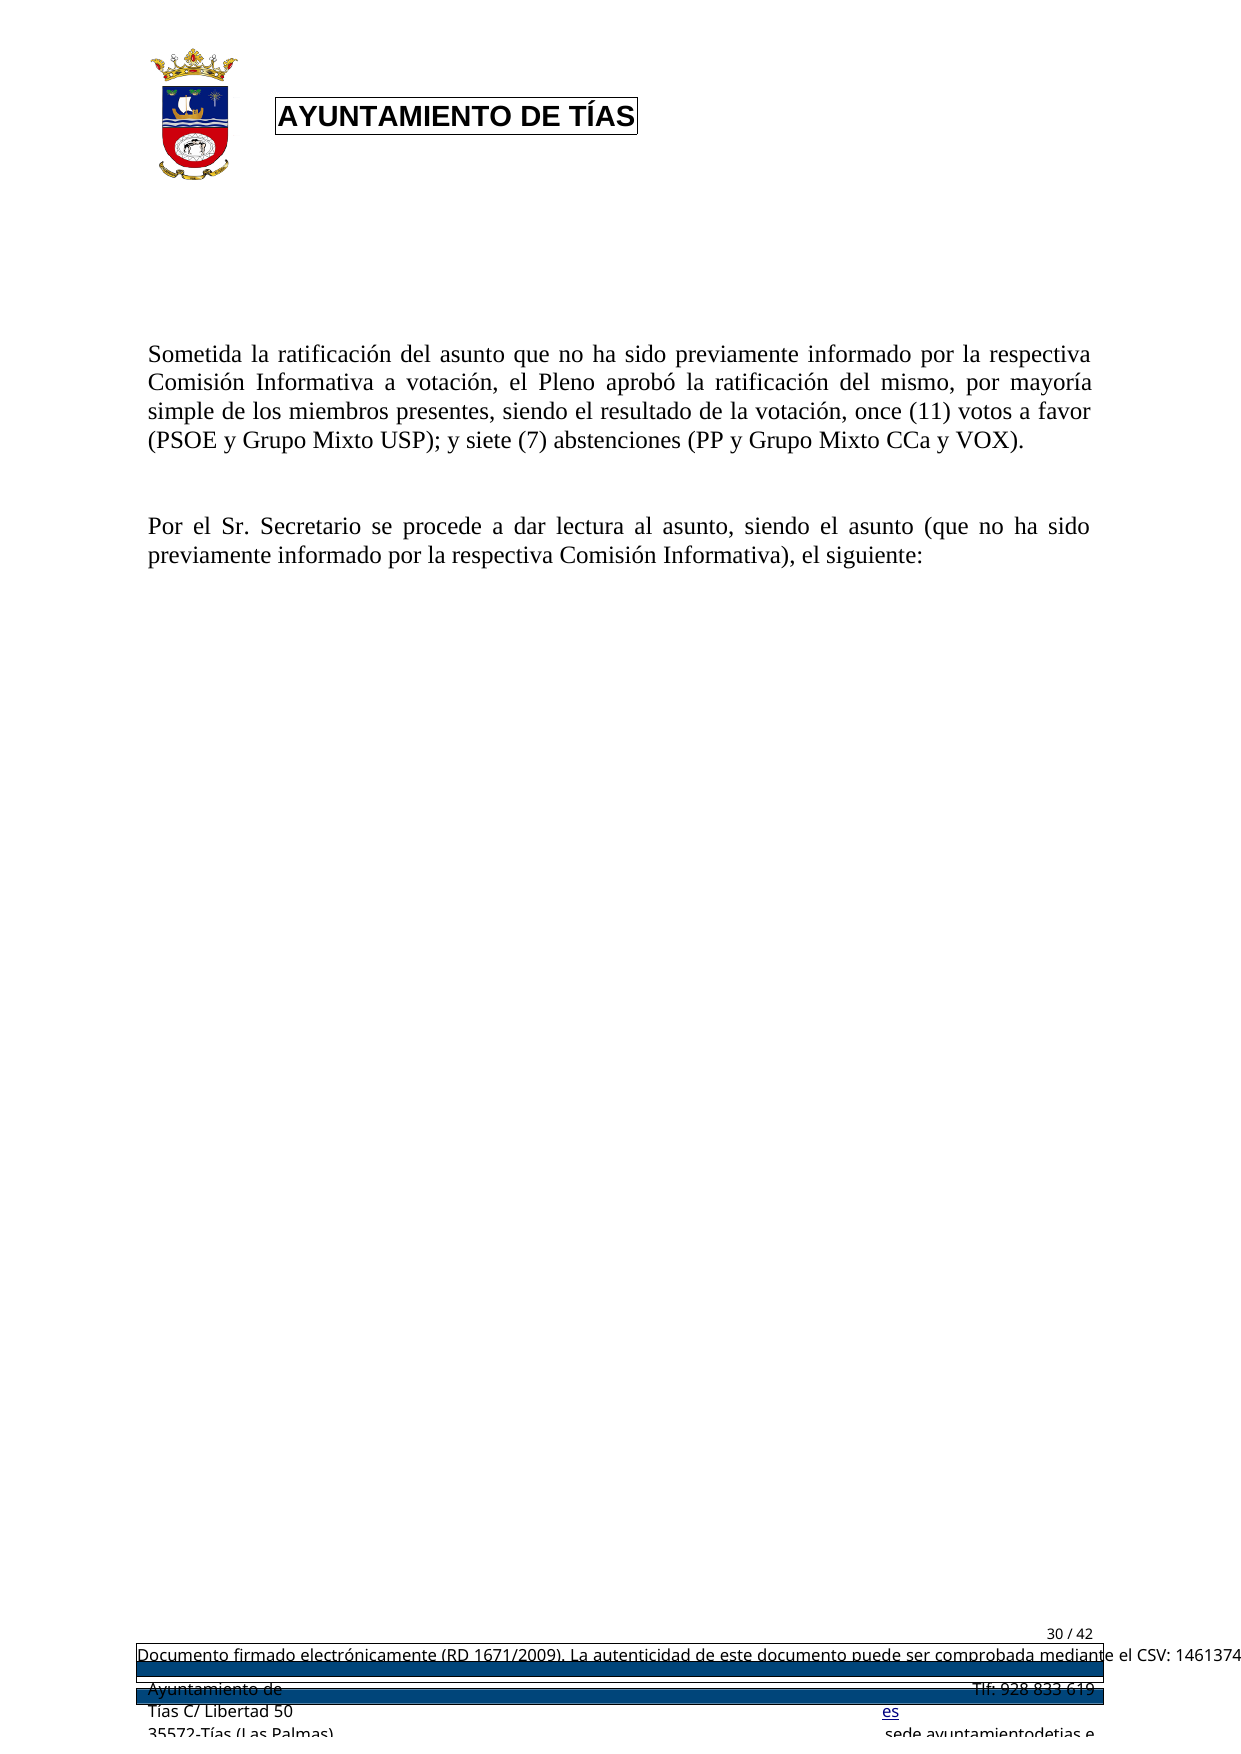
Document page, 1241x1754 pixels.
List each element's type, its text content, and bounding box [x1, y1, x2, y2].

text Sometida la ratificación del asunto que no ha sido previamente informado por la respectiva Comisión Informativa a votación, el Pleno aprobó la ratificación del mismo, por mayoría simple de los miembros presentes, siendo el resultado de la votación, once (11) votos a favor (PSOE y Grupo Mixto USP); y siete (7) abstenciones (PP y Grupo Mixto CCa y VOX). [148, 339, 1093, 454]
picture [150, 48, 240, 180]
text 30 / 42 [135, 1624, 1093, 1644]
text Por el Sr. Secretario se procede a dar lectura al asunto, siendo el asunto (que no ha sido previamente informado por la respectiva Comisión Informativa), el siguiente: [148, 511, 1093, 569]
